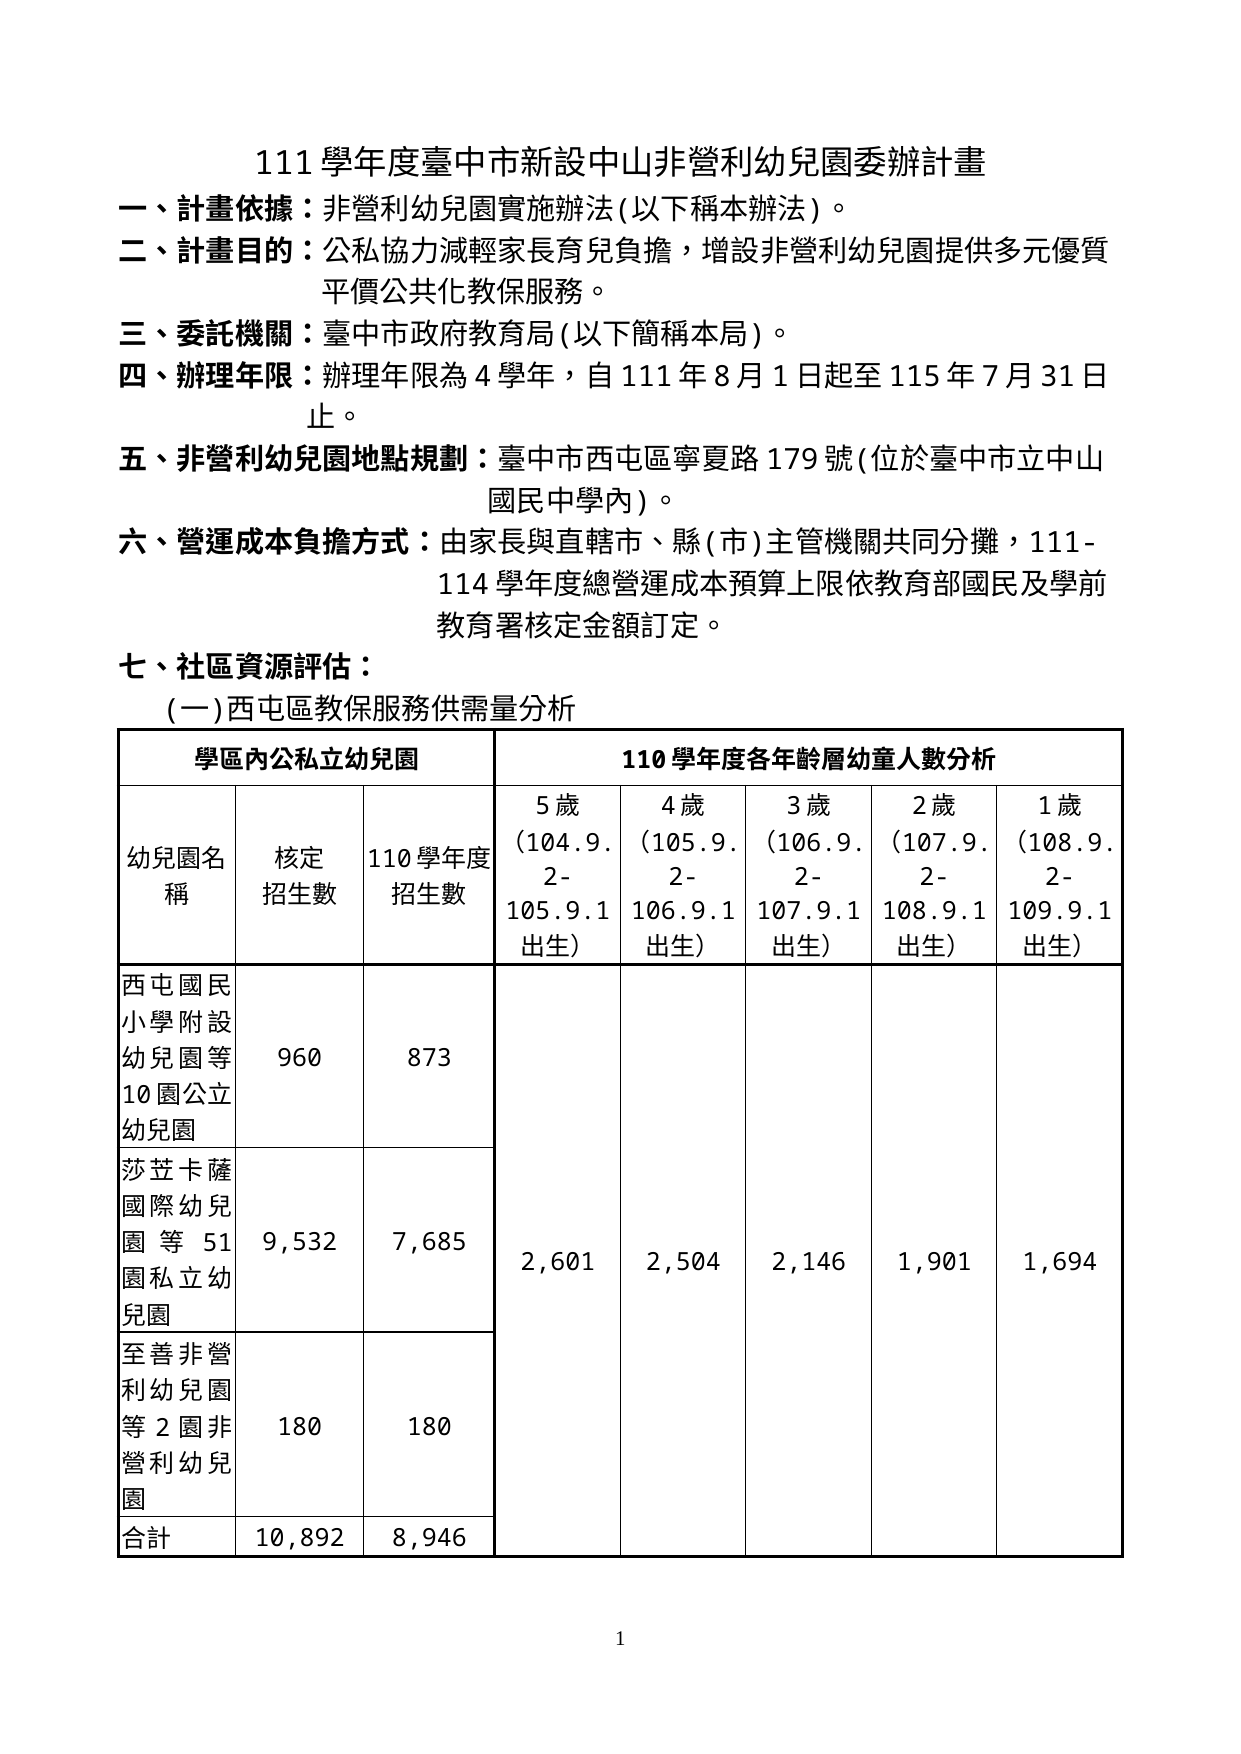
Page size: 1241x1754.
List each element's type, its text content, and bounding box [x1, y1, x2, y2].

table_cell 幼兒園名稱 [120, 786, 235, 963]
text 三、委託機關：臺中市政府教育局(以下簡稱本局)。 [118, 311, 1122, 353]
table_header 110學年度各年齡層幼童人數分析 [496, 731, 1121, 785]
text 六、營運成本負擔方式：由家長與直轄市、縣(市)主管機關共同分攤，111-114學年度總營運成本預算上限依教育部國民及學前教育署核定金額訂定。 [118, 519, 1122, 644]
table_cell 873 [364, 966, 493, 1147]
table_cell 1,901 [872, 966, 996, 1555]
table_cell 2,601 [496, 966, 620, 1555]
table_cell 莎苙卡薩國際幼兒園等51園私立幼兒園 [120, 1148, 235, 1331]
table_cell 8,946 [364, 1517, 493, 1555]
text 二、計畫目的：公私協力減輕家長育兒負擔，增設非營利幼兒園提供多元優質平價公共化教保服務。 [118, 228, 1122, 311]
table_cell 9,532 [236, 1148, 363, 1331]
table_header 學區內公私立幼兒園 [120, 731, 493, 785]
table_cell 西屯國民小學附設幼兒園等10園公立幼兒園 [120, 966, 235, 1147]
table_cell 至善非營利幼兒園等2園非營利幼兒園 [120, 1333, 235, 1516]
table_cell 2,146 [746, 966, 871, 1555]
table_cell 7,685 [364, 1148, 493, 1331]
text 七、社區資源評估： [118, 644, 1122, 686]
table_cell 5歲 （104.9.2-105.9.1出生） [496, 786, 620, 963]
table_cell 1,694 [997, 966, 1121, 1555]
table_cell 核定 招生數 [236, 786, 363, 963]
text 一、計畫依據：非營利幼兒園實施辦法(以下稱本辦法)。 [118, 186, 1122, 228]
table_cell 1歲 （108.9.2-109.9.1出生） [997, 786, 1121, 963]
table_cell 110學年度 招生數 [364, 786, 493, 963]
text 111學年度臺中市新設中山非營利幼兒園委辦計畫 [118, 128, 1122, 186]
text 五、非營利幼兒園地點規劃：臺中市西屯區寧夏路179號(位於臺中市立中山國民中學內)。 [118, 436, 1122, 519]
table_cell 2歲 （107.9.2-108.9.1出生） [872, 786, 996, 963]
table_cell 4歲 （105.9.2-106.9.1出生） [621, 786, 745, 963]
text 四、辦理年限：辦理年限為4學年，自111年8月1日起至115年7月31日止。 [118, 353, 1122, 436]
table_cell 180 [364, 1333, 493, 1516]
table_cell 2,504 [621, 966, 745, 1555]
table_cell 合計 [120, 1517, 235, 1555]
text (一)西屯區教保服務供需量分析 [162, 686, 1122, 728]
table_cell 960 [236, 966, 363, 1147]
table_cell 3歲（106.9.2-107.9.1出生） [746, 786, 871, 963]
table_cell 180 [236, 1333, 363, 1516]
table_cell 10,892 [236, 1517, 363, 1555]
